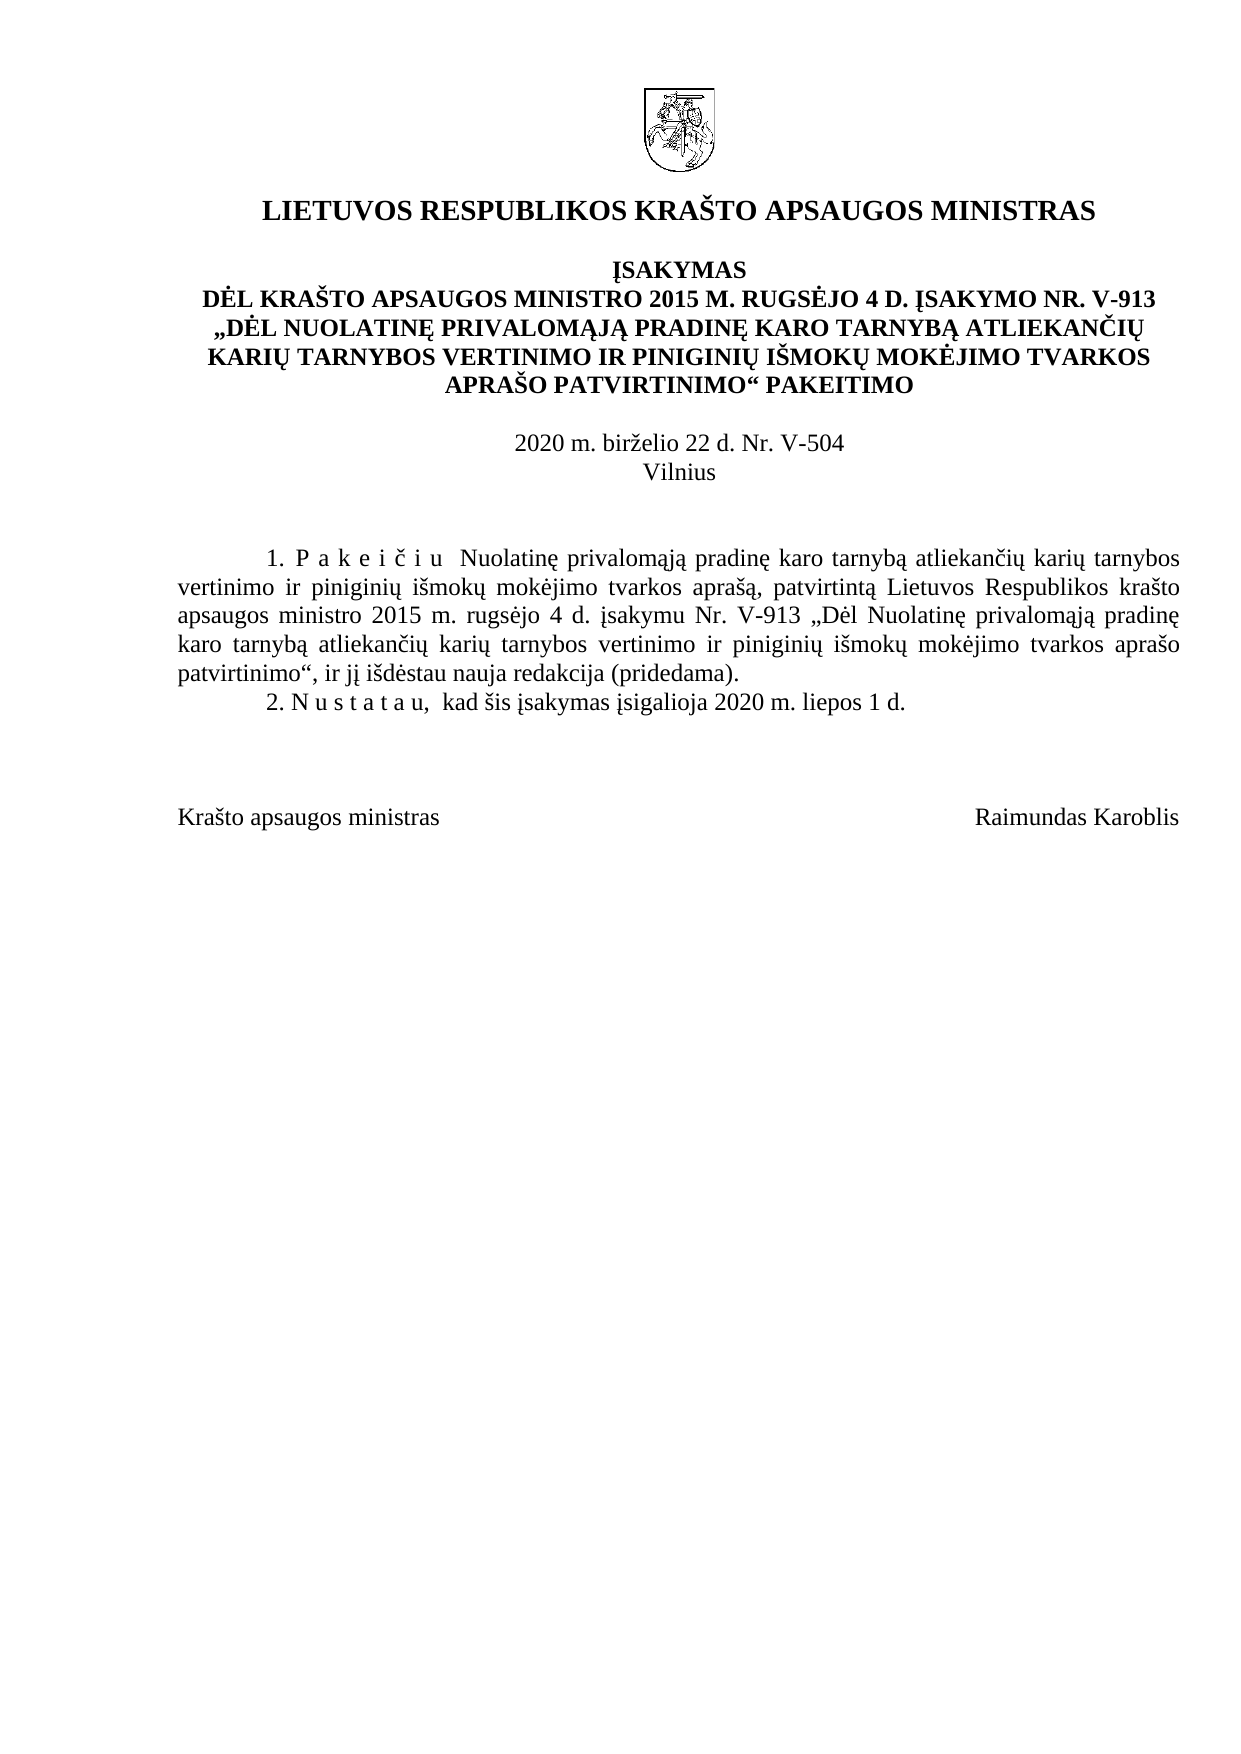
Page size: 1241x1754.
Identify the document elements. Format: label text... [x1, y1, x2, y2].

text 1. P a k e i č i u Nuolatinę privalomąją pradinę karo tarnybą atliekančių karių tarnybos vertinimo ir piniginių išmokų mokėjimo tvarkos aprašą, patvirtintą Lietuvos Respublikos krašto apsaugos ministro 2015 m. rugsėjo 4 d. įsakymu Nr. V-913 „Dėl Nuolatinę privalomąją pradinę karo tarnybą atliekančių karių tarnybos vertinimo ir piniginių išmokų mokėjimo tvarkos aprašo patvirtinimo“, ir jį išdėstau nauja redakcija (pridedama). [177, 543, 1181, 687]
text Vilnius [177, 457, 1181, 485]
text 2. N u s t a t a u, kad šis įsakymas įsigalioja 2020 m. liepos 1 d. [177, 687, 1181, 715]
text 2020 m. birželio 22 d. Nr. V-504 [177, 428, 1181, 457]
text Krašto apsaugos ministras Raimundas Karoblis [177, 802, 1181, 830]
text ĮSAKYMAS [177, 255, 1181, 284]
text DĖL KRAŠTO APSAUGOS MINISTRO 2015 M. RUGSĖJO 4 D. ĮSAKYMO NR. V-913 „DĖL NUOLATINĘ PRIVALOMĄJĄ PRADINĘ KARO TARNYBĄ ATLIEKANČIŲ KARIŲ TARNYBOS VERTINIMO IR PINIGINIŲ IŠMOKŲ MOKĖJIMO TVARKOS APRAŠO PATVIRTINIMO“ PAKEITIMO [177, 284, 1181, 399]
text lietuvos respublikos krašto apsaugos ministras [177, 193, 1181, 227]
